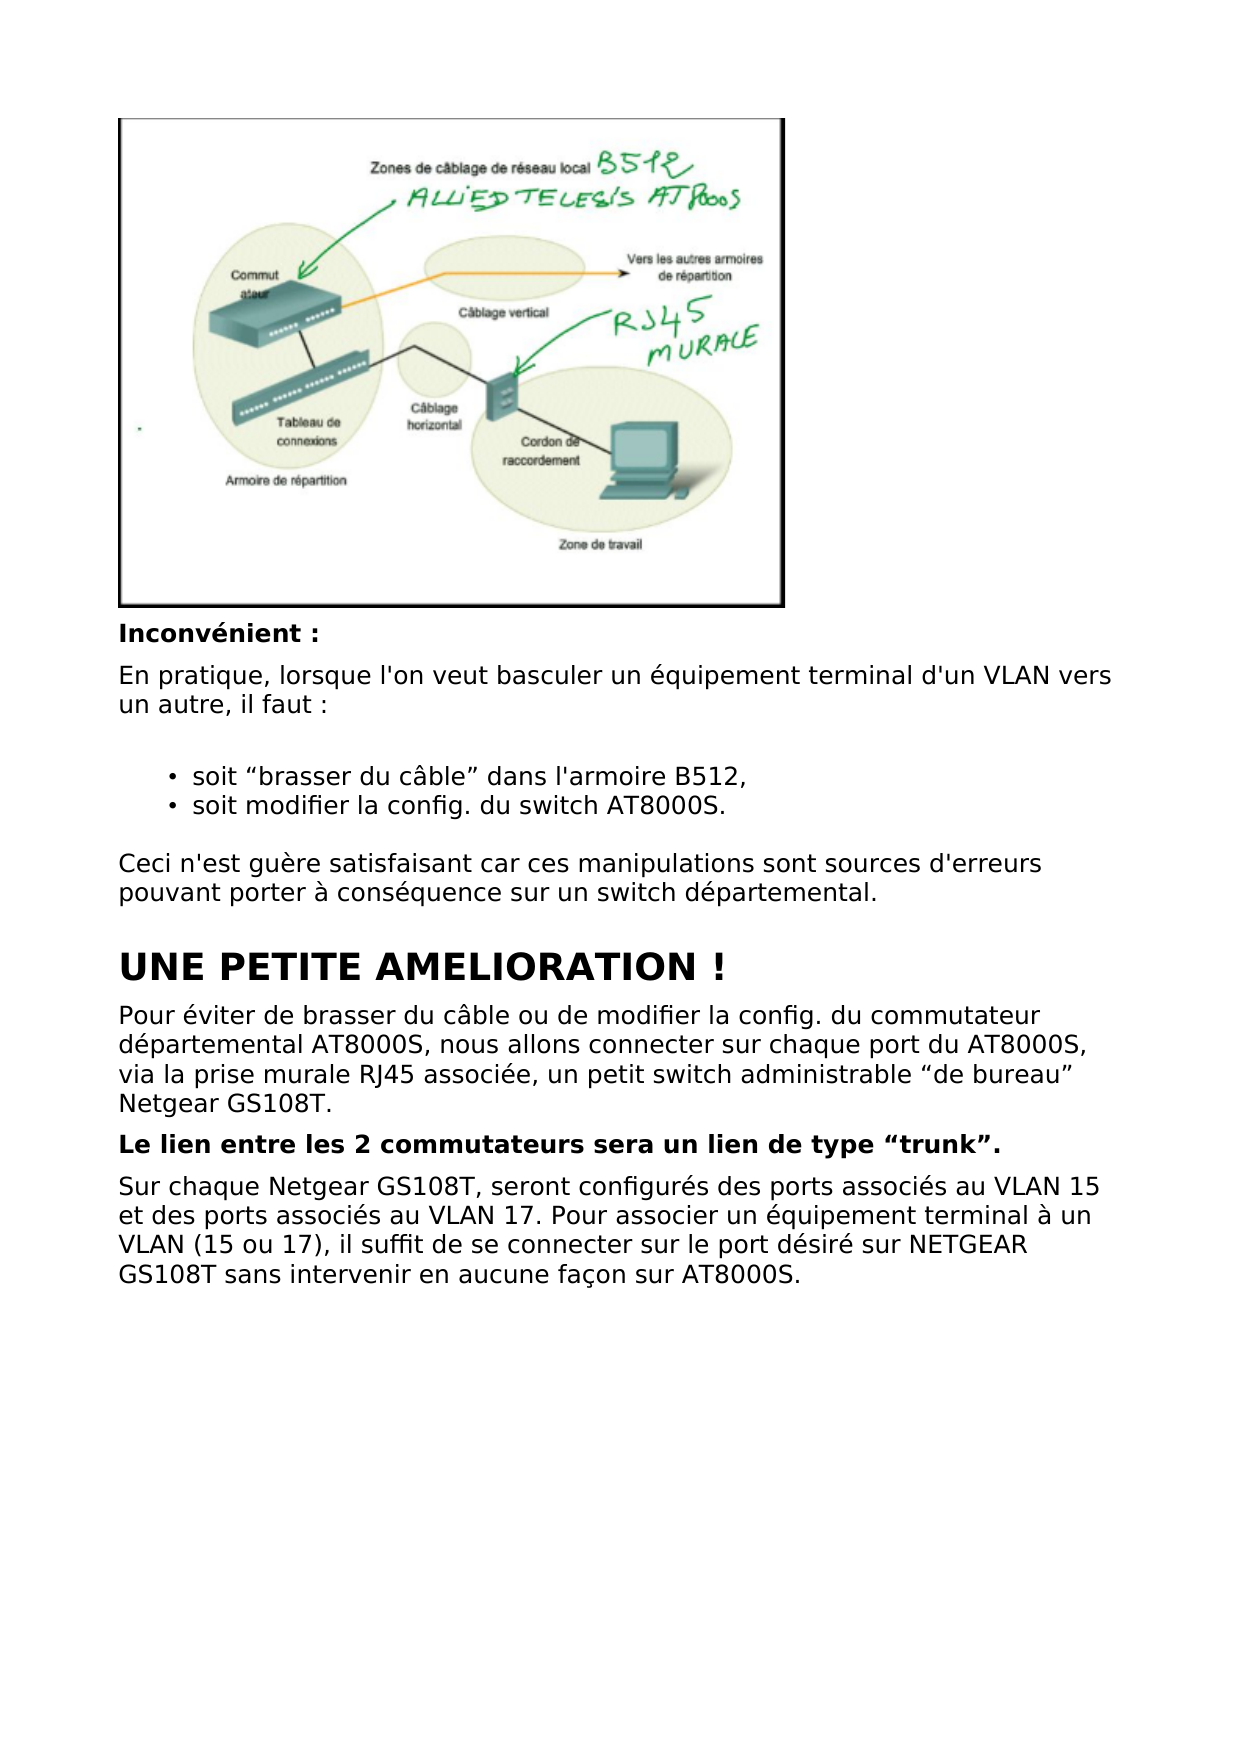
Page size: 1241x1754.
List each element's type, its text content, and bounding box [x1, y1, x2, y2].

text Le lien entre les 2 commutateurs sera un lien de type “trunk”. [118, 1131, 1122, 1160]
text En pratique, lorsque l'on veut basculer un équipement terminal d'un VLAN vers un autre, il faut : [118, 661, 1122, 720]
list soit modifier la config. du switch AT8000S. [177, 791, 1122, 820]
text Pour éviter de brasser du câble ou de modifier la config. du commutateur départemental AT8000S, nous allons connecter sur chaque port du AT8000S, via la prise murale RJ45 associée, un petit switch administrable “de bureau” Netgear GS108T. [118, 1001, 1122, 1118]
text Inconvénient : [118, 620, 1122, 649]
picture [118, 118, 786, 608]
list soit “brasser du câble” dans l'armoire B512, [177, 762, 1122, 791]
text Ceci n'est guère satisfaisant car ces manipulations sont sources d'erreurs pouvant porter à conséquence sur un switch départemental. [118, 849, 1122, 908]
text Sur chaque Netgear GS108T, seront configurés des ports associés au VLAN 15 et des ports associés au VLAN 17. Pour associer un équipement terminal à un VLAN (15 ou 17), il suffit de se connecter sur le port désiré sur NETGEAR GS108T sans intervenir en aucune façon sur AT8000S. [118, 1172, 1122, 1289]
subtitle UNE PETITE AMELIORATION ! [118, 945, 1122, 989]
